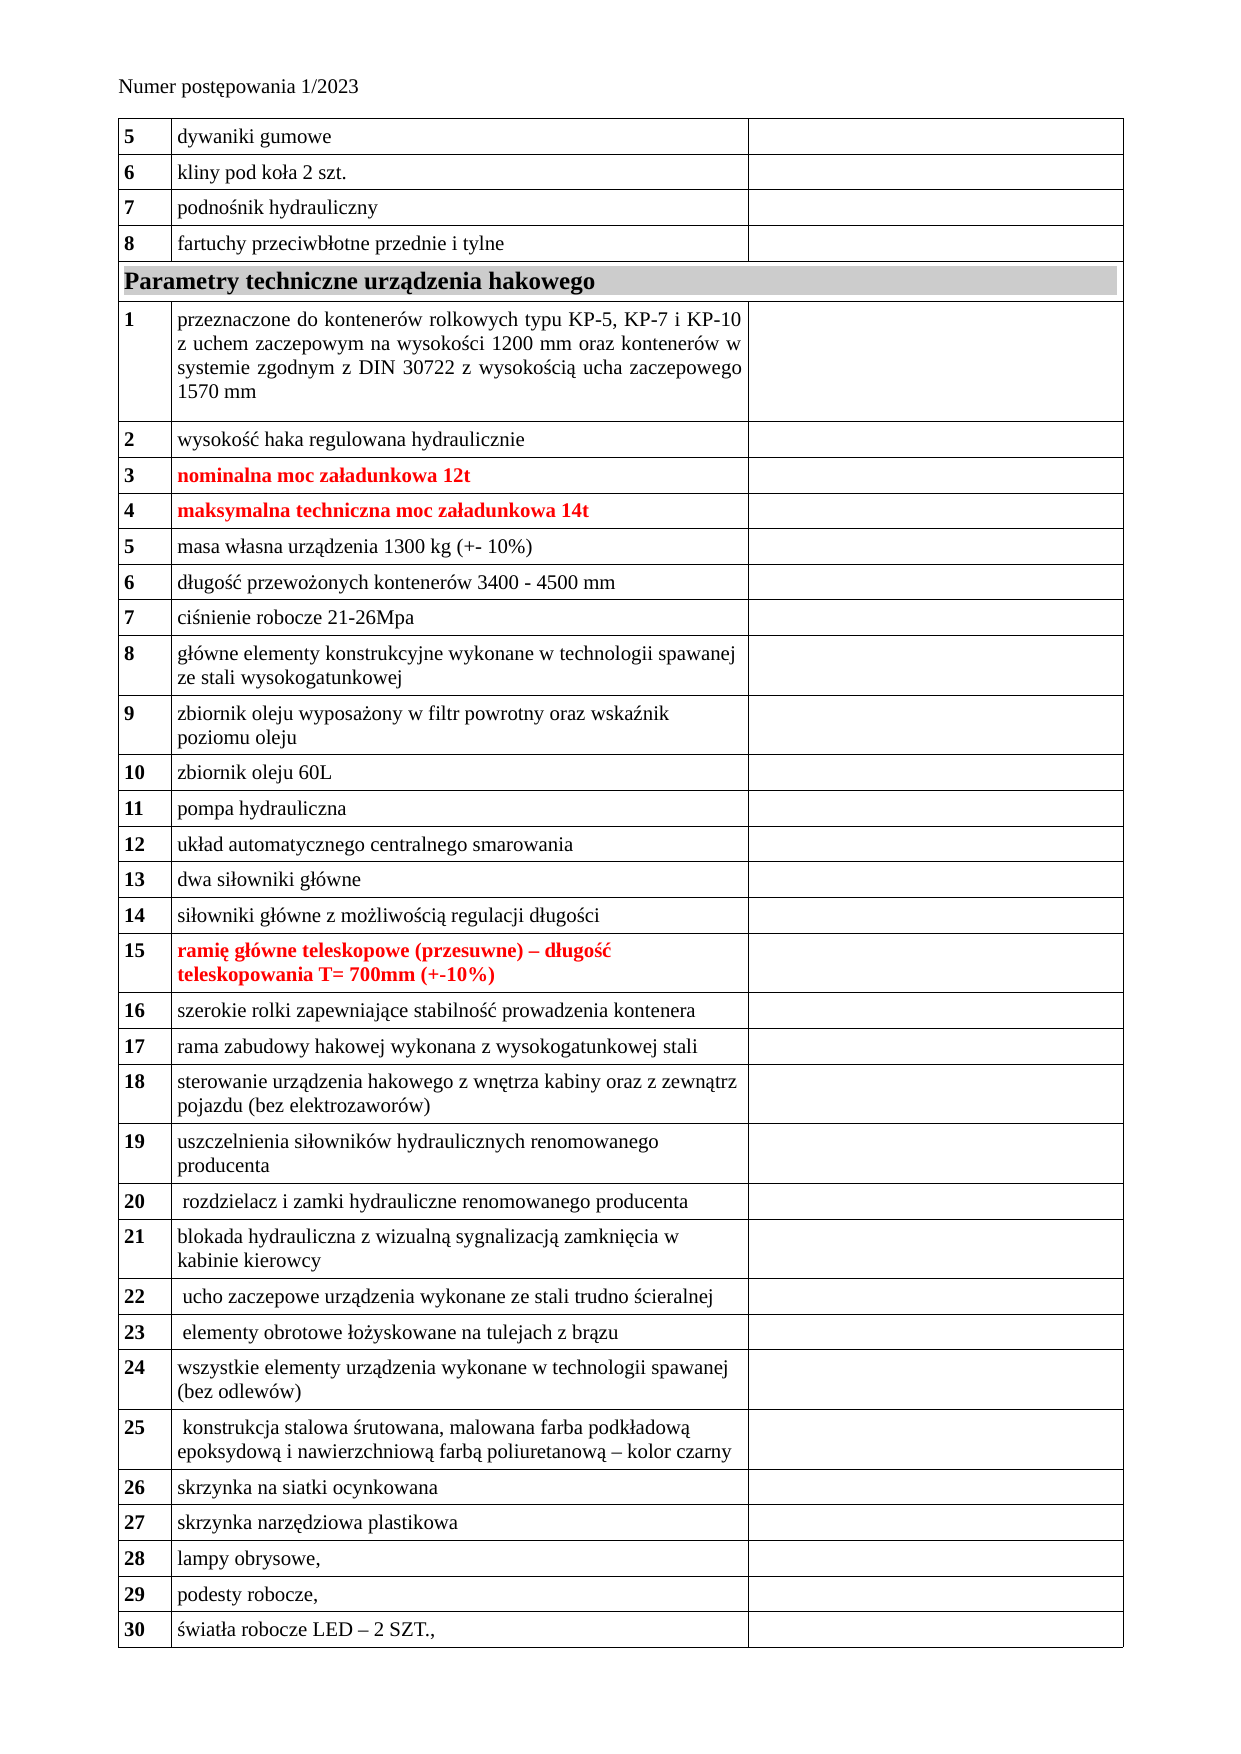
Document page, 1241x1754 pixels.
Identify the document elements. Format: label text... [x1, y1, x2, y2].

table_cell fartuchy przeciwbłotne przednie i tylne [172, 226, 748, 261]
table_cell sterowanie urządzenia hakowego z wnętrza kabiny oraz z zewnątrz pojazdu (bez elektrozaworów) [172, 1065, 748, 1123]
table_cell [749, 226, 1123, 261]
table_cell 7 [119, 190, 171, 225]
table_cell 20 [119, 1184, 171, 1218]
table_cell 23 [119, 1315, 171, 1349]
table_cell 2 [119, 422, 171, 457]
table_cell [749, 422, 1123, 457]
table_cell 3 [119, 458, 171, 492]
table_cell nominalna moc załadunkowa 12t [172, 458, 748, 492]
table_cell maksymalna techniczna moc załadunkowa 14t [172, 494, 748, 528]
table_cell główne elementy konstrukcyjne wykonane w technologii spawanej ze stali wysokogatunkowej [172, 636, 748, 695]
table_cell ciśnienie robocze 21-26Mpa [172, 600, 748, 635]
table_cell [749, 1410, 1123, 1469]
table_cell [749, 1315, 1123, 1349]
table_cell uszczelnienia siłowników hydraulicznych renomowanego producenta [172, 1124, 748, 1183]
table_cell 1 [119, 302, 171, 421]
table_cell [749, 1577, 1123, 1611]
table_cell [749, 1029, 1123, 1063]
table_cell [749, 1470, 1123, 1504]
table_cell [749, 1279, 1123, 1314]
table_cell 26 [119, 1470, 171, 1504]
table_cell 8 [119, 636, 171, 695]
table_cell lampy obrysowe, [172, 1541, 748, 1576]
table_cell ramię główne teleskopowe (przesuwne) – długość teleskopowania T= 700mm (+-10%) [172, 934, 748, 992]
table_cell 6 [119, 565, 171, 599]
table_cell 13 [119, 862, 171, 897]
table_cell 5 [119, 529, 171, 564]
table_cell długość przewożonych kontenerów 3400 - 4500 mm [172, 565, 748, 599]
table_cell [749, 791, 1123, 826]
table_cell 29 [119, 1577, 171, 1611]
table_cell siłowniki główne z możliwością regulacji długości [172, 898, 748, 932]
table_cell 16 [119, 993, 171, 1028]
table_cell 24 [119, 1350, 171, 1409]
table_cell wszystkie elementy urządzenia wykonane w technologii spawanej (bez odlewów) [172, 1350, 748, 1409]
table_cell dwa siłowniki główne [172, 862, 748, 897]
table_cell 7 [119, 600, 171, 635]
table_cell [749, 529, 1123, 564]
table_cell zbiornik oleju 60L [172, 755, 748, 790]
table_cell światła robocze LED – 2 SZT., [172, 1612, 748, 1647]
table_cell podesty robocze, [172, 1577, 748, 1611]
table_cell [749, 898, 1123, 932]
table_cell [749, 458, 1123, 492]
table_cell ucho zaczepowe urządzenia wykonane ze stali trudno ścieralnej [172, 1279, 748, 1314]
table_cell 28 [119, 1541, 171, 1576]
table_cell rama zabudowy hakowej wykonana z wysokogatunkowej stali [172, 1029, 748, 1063]
table_cell [749, 934, 1123, 992]
table_cell Parametry techniczne urządzenia hakowego [119, 262, 1123, 301]
table_cell konstrukcja stalowa śrutowana, malowana farba podkładową epoksydową i nawierzchniową farbą poliuretanową – kolor czarny [172, 1410, 748, 1469]
table_cell kliny pod koła 2 szt. [172, 155, 748, 189]
table_cell 8 [119, 226, 171, 261]
table_cell [749, 119, 1123, 154]
table_cell 19 [119, 1124, 171, 1183]
table_cell 9 [119, 696, 171, 754]
table_cell [749, 696, 1123, 754]
table_cell [749, 993, 1123, 1028]
table_cell 14 [119, 898, 171, 932]
table_cell [749, 827, 1123, 861]
table_cell pompa hydrauliczna [172, 791, 748, 826]
table_cell [749, 1065, 1123, 1123]
table_cell blokada hydrauliczna z wizualną sygnalizacją zamknięcia w kabinie kierowcy [172, 1220, 748, 1278]
table_cell [749, 302, 1123, 421]
table_cell 12 [119, 827, 171, 861]
table_cell [749, 862, 1123, 897]
table_cell [749, 1541, 1123, 1576]
table_cell [749, 1220, 1123, 1278]
table_cell [749, 494, 1123, 528]
table_cell 10 [119, 755, 171, 790]
table_cell [749, 1350, 1123, 1409]
table_cell 4 [119, 494, 171, 528]
table_cell 5 [119, 119, 171, 154]
table_cell [749, 600, 1123, 635]
table_cell podnośnik hydrauliczny [172, 190, 748, 225]
table_cell wysokość haka regulowana hydraulicznie [172, 422, 748, 457]
table_cell [749, 1124, 1123, 1183]
table_cell 25 [119, 1410, 171, 1469]
table_cell 30 [119, 1612, 171, 1647]
table_cell przeznaczone do kontenerów rolkowych typu KP-5, KP-7 i KP-10 z uchem zaczepowym na wysokości 1200 mm oraz kontenerów w systemie zgodnym z DIN 30722 z wysokością ucha zaczepowego 1570 mm [172, 302, 748, 421]
table_cell 15 [119, 934, 171, 992]
table_cell [749, 1612, 1123, 1647]
table_cell 21 [119, 1220, 171, 1278]
table_cell [749, 755, 1123, 790]
table_cell skrzynka narzędziowa plastikowa [172, 1505, 748, 1540]
table_cell 22 [119, 1279, 171, 1314]
table_cell rozdzielacz i zamki hydrauliczne renomowanego producenta [172, 1184, 748, 1218]
table_cell dywaniki gumowe [172, 119, 748, 154]
table_cell [749, 565, 1123, 599]
table_cell [749, 636, 1123, 695]
table_cell [749, 190, 1123, 225]
table_cell [749, 1184, 1123, 1218]
table_cell układ automatycznego centralnego smarowania [172, 827, 748, 861]
table_cell skrzynka na siatki ocynkowana [172, 1470, 748, 1504]
table_cell [749, 1505, 1123, 1540]
table_cell szerokie rolki zapewniające stabilność prowadzenia kontenera [172, 993, 748, 1028]
table_cell 27 [119, 1505, 171, 1540]
table_cell zbiornik oleju wyposażony w filtr powrotny oraz wskaźnik poziomu oleju [172, 696, 748, 754]
table_cell 6 [119, 155, 171, 189]
table_cell 17 [119, 1029, 171, 1063]
table_cell [749, 155, 1123, 189]
table_cell elementy obrotowe łożyskowane na tulejach z brązu [172, 1315, 748, 1349]
table_cell masa własna urządzenia 1300 kg (+- 10%) [172, 529, 748, 564]
table_cell 11 [119, 791, 171, 826]
table_cell 18 [119, 1065, 171, 1123]
